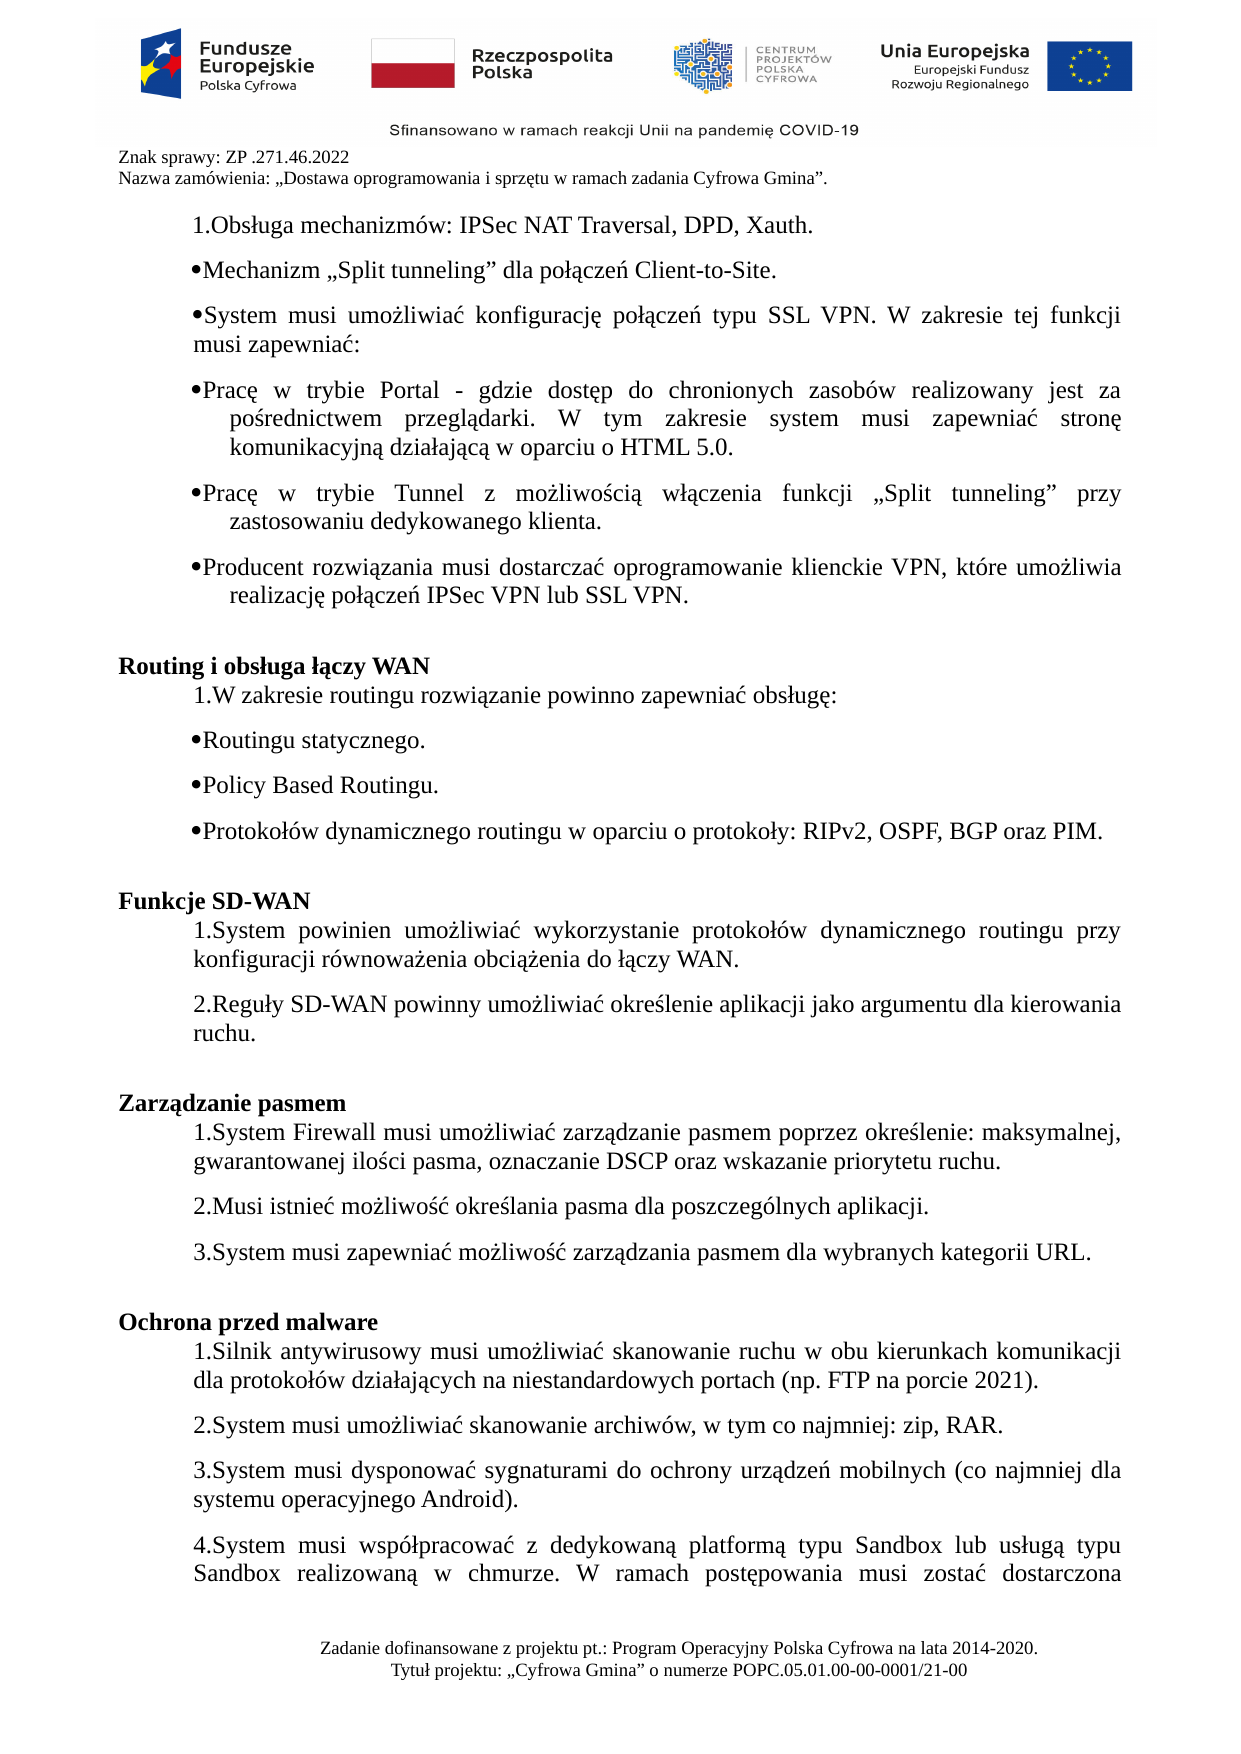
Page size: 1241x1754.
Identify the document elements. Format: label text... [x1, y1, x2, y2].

list System musi dysponować sygnaturami do ochrony urządzeń mobilnych (co najmniej dla systemu operacyjnego Android). [193, 1456, 1122, 1513]
list System musi umożliwiać konfigurację połączeń typu SSL VPN. W zakresie tej funkcji musi zapewniać: [193, 301, 1122, 358]
list System musi umożliwiać skanowanie archiwów, w tym co najmniej: zip, RAR. [193, 1410, 1122, 1439]
list Routingu statycznego. [192, 725, 1122, 754]
list System musi współpracować z dedykowaną platformą typu Sandbox lub usługą typu Sandbox realizowaną w chmurze. W ramach postępowania musi zostać dostarczona [193, 1530, 1122, 1587]
picture [96, 18, 1156, 147]
list Silnik antywirusowy musi umożliwiać skanowanie ruchu w obu kierunkach komunikacji dla protokołów działających na niestandardowych portach (np. FTP na porcie 2021). [193, 1336, 1122, 1393]
list Policy Based Routingu. [192, 771, 1122, 799]
subtitle Zarządzanie pasmem [118, 1088, 1122, 1117]
subtitle Ochrona przed malware [118, 1307, 1122, 1336]
list Pracę w trybie Portal - gdzie dostęp do chronionych zasobów realizowany jest za pośrednictwem przeglądarki. W tym zakresie system musi zapewniać stronę komunikacyjną działającą w oparciu o HTML 5.0. [192, 375, 1122, 461]
list Reguły SD-WAN powinny umożliwiać określenie aplikacji jako argumentu dla kierowania ruchu. [193, 989, 1122, 1047]
list System Firewall musi umożliwiać zarządzanie pasmem poprzez określenie: maksymalnej, gwarantowanej ilości pasma, oznaczanie DSCP oraz wskazanie priorytetu ruchu. [193, 1117, 1122, 1175]
list Mechanizm „Split tunneling” dla połączeń Client-to-Site. [192, 255, 1122, 284]
subtitle Funkcje SD-WAN [118, 886, 1122, 915]
subtitle Routing i obsługa łączy WAN [118, 651, 1122, 680]
list Musi istnieć możliwość określania pasma dla poszczególnych aplikacji. [193, 1191, 1122, 1220]
list Protokołów dynamicznego routingu w oparciu o protokoły: RIPv2, OSPF, BGP oraz PIM. [192, 816, 1122, 845]
list W zakresie routingu rozwiązanie powinno zapewniać obsługę: [193, 680, 1122, 708]
list Pracę w trybie Tunnel z możliwością włączenia funkcji „Split tunneling” przy zastosowaniu dedykowanego klienta. [192, 478, 1122, 535]
list System powinien umożliwiać wykorzystanie protokołów dynamicznego routingu przy konfiguracji równoważenia obciążenia do łączy WAN. [193, 915, 1122, 973]
list Producent rozwiązania musi dostarczać oprogramowanie klienckie VPN, które umożliwia realizację połączeń IPSec VPN lub SSL VPN. [192, 552, 1122, 609]
list System musi zapewniać możliwość zarządzania pasmem dla wybranych kategorii URL. [193, 1237, 1122, 1266]
list Obsługa mechanizmów: IPSec NAT Traversal, DPD, Xauth. [192, 210, 1122, 238]
